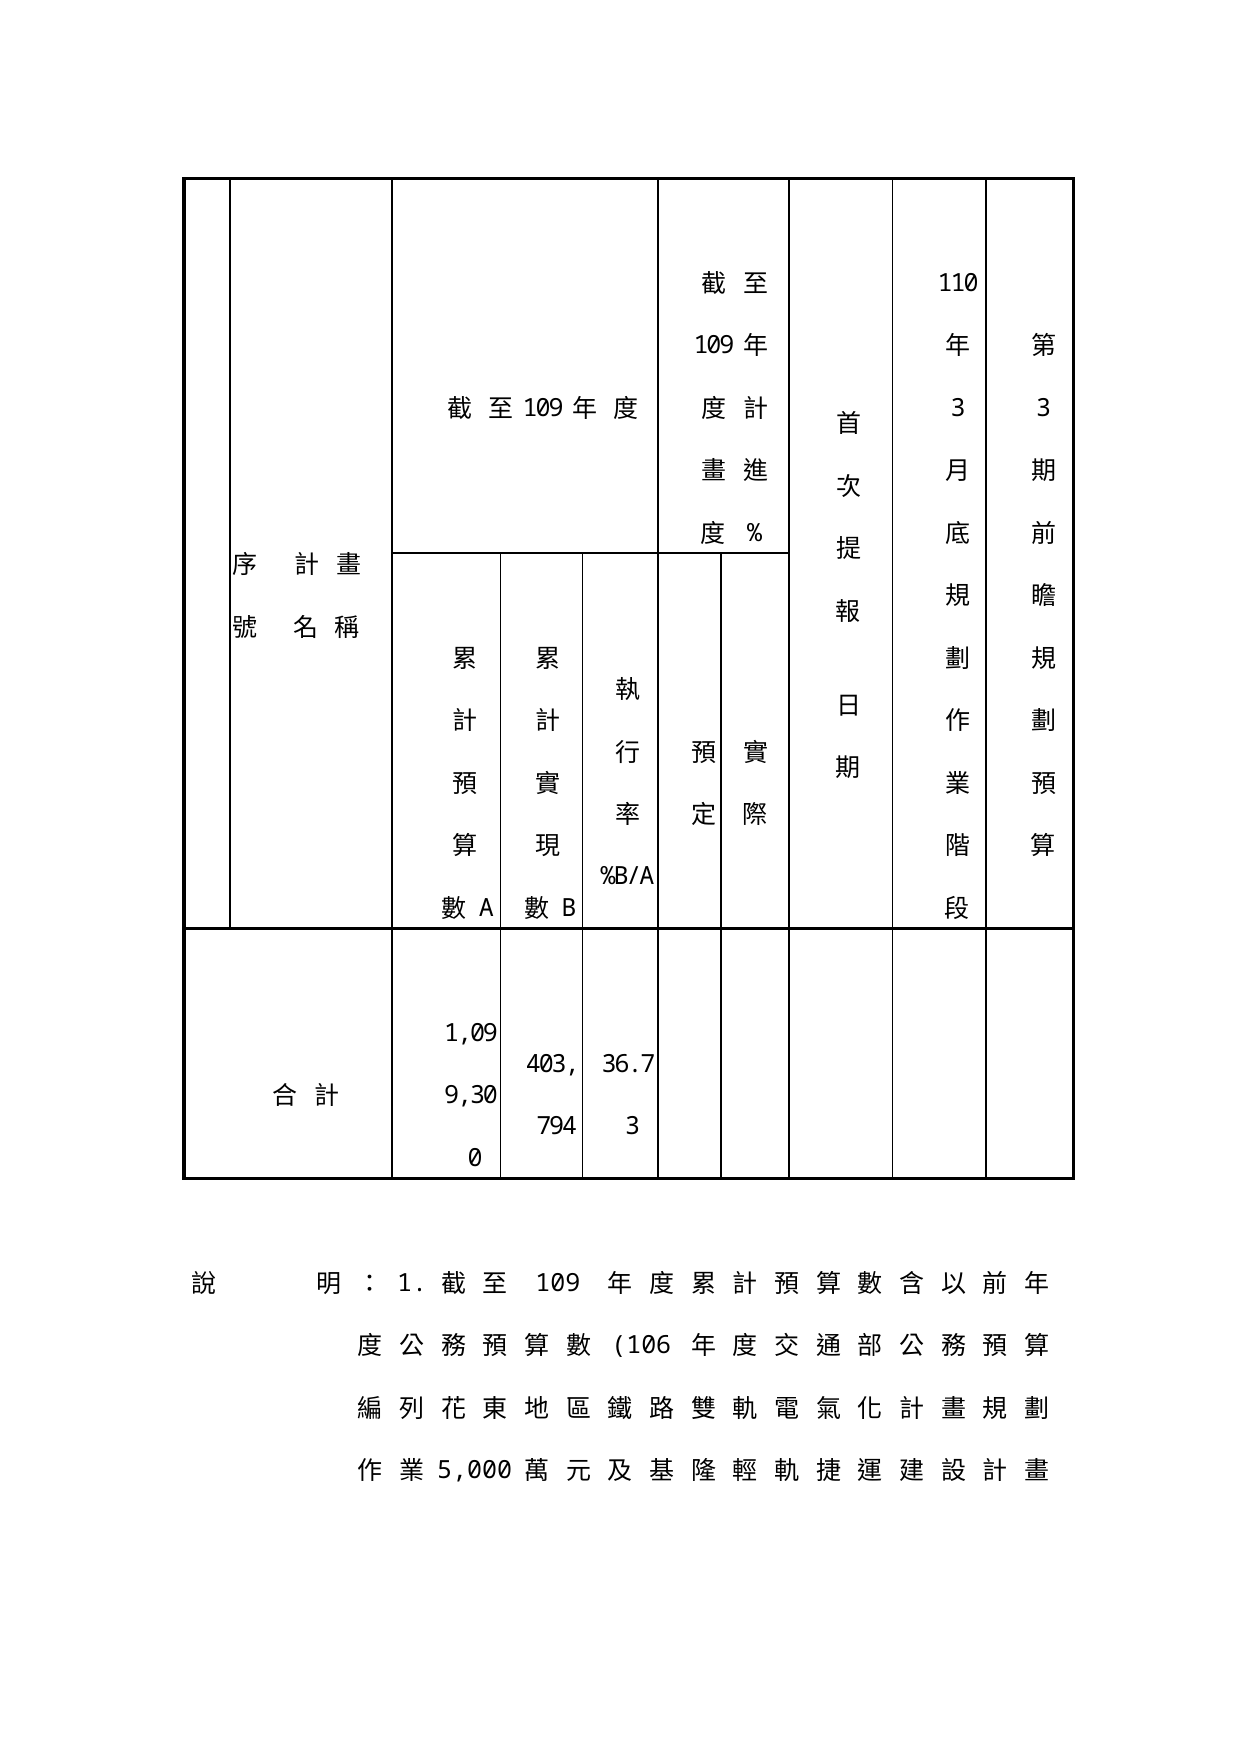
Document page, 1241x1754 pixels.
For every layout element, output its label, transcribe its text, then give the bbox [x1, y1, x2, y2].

table_cell [893, 930, 985, 1177]
table_header 第3期前瞻規劃預算 [987, 180, 1072, 927]
table_header 截至109年度 [393, 180, 657, 552]
table_cell 36.73 [583, 930, 657, 1177]
table_cell 合計 [186, 930, 391, 1177]
table_cell 實際 [722, 554, 788, 927]
table_cell [722, 930, 788, 1177]
text 說 明：1.截至109年度累計預算數含以前年度公務預算數(106年度交通部公務預算編列花東地區鐵路雙軌電氣化計畫規劃作業5,000萬元及基隆輕軌捷運建設計畫規劃作業1,500萬元)、前瞻第1期及2期特別預算數及相關經費之流用調整數。 [183, 1240, 1058, 1490]
table_cell 1,099,300 [393, 930, 500, 1177]
table_cell 累計預算數A [393, 554, 500, 927]
table_cell 執行率%B/A [583, 554, 657, 927]
table_cell [987, 930, 1072, 1177]
table_header 110年3月底規劃作業階段 [893, 180, 985, 927]
table_cell 累計實現數B [501, 554, 582, 927]
table_cell [790, 930, 892, 1177]
table_header 首次提報 日期 [790, 180, 892, 927]
table_cell [659, 930, 720, 1177]
table_header 序號 [186, 180, 229, 927]
table_cell 403,794 [501, 930, 582, 1177]
table_header 截至109年度計畫進度% [659, 180, 788, 552]
table_header 計畫名稱 [231, 180, 391, 927]
table_cell 預定 [659, 554, 720, 927]
